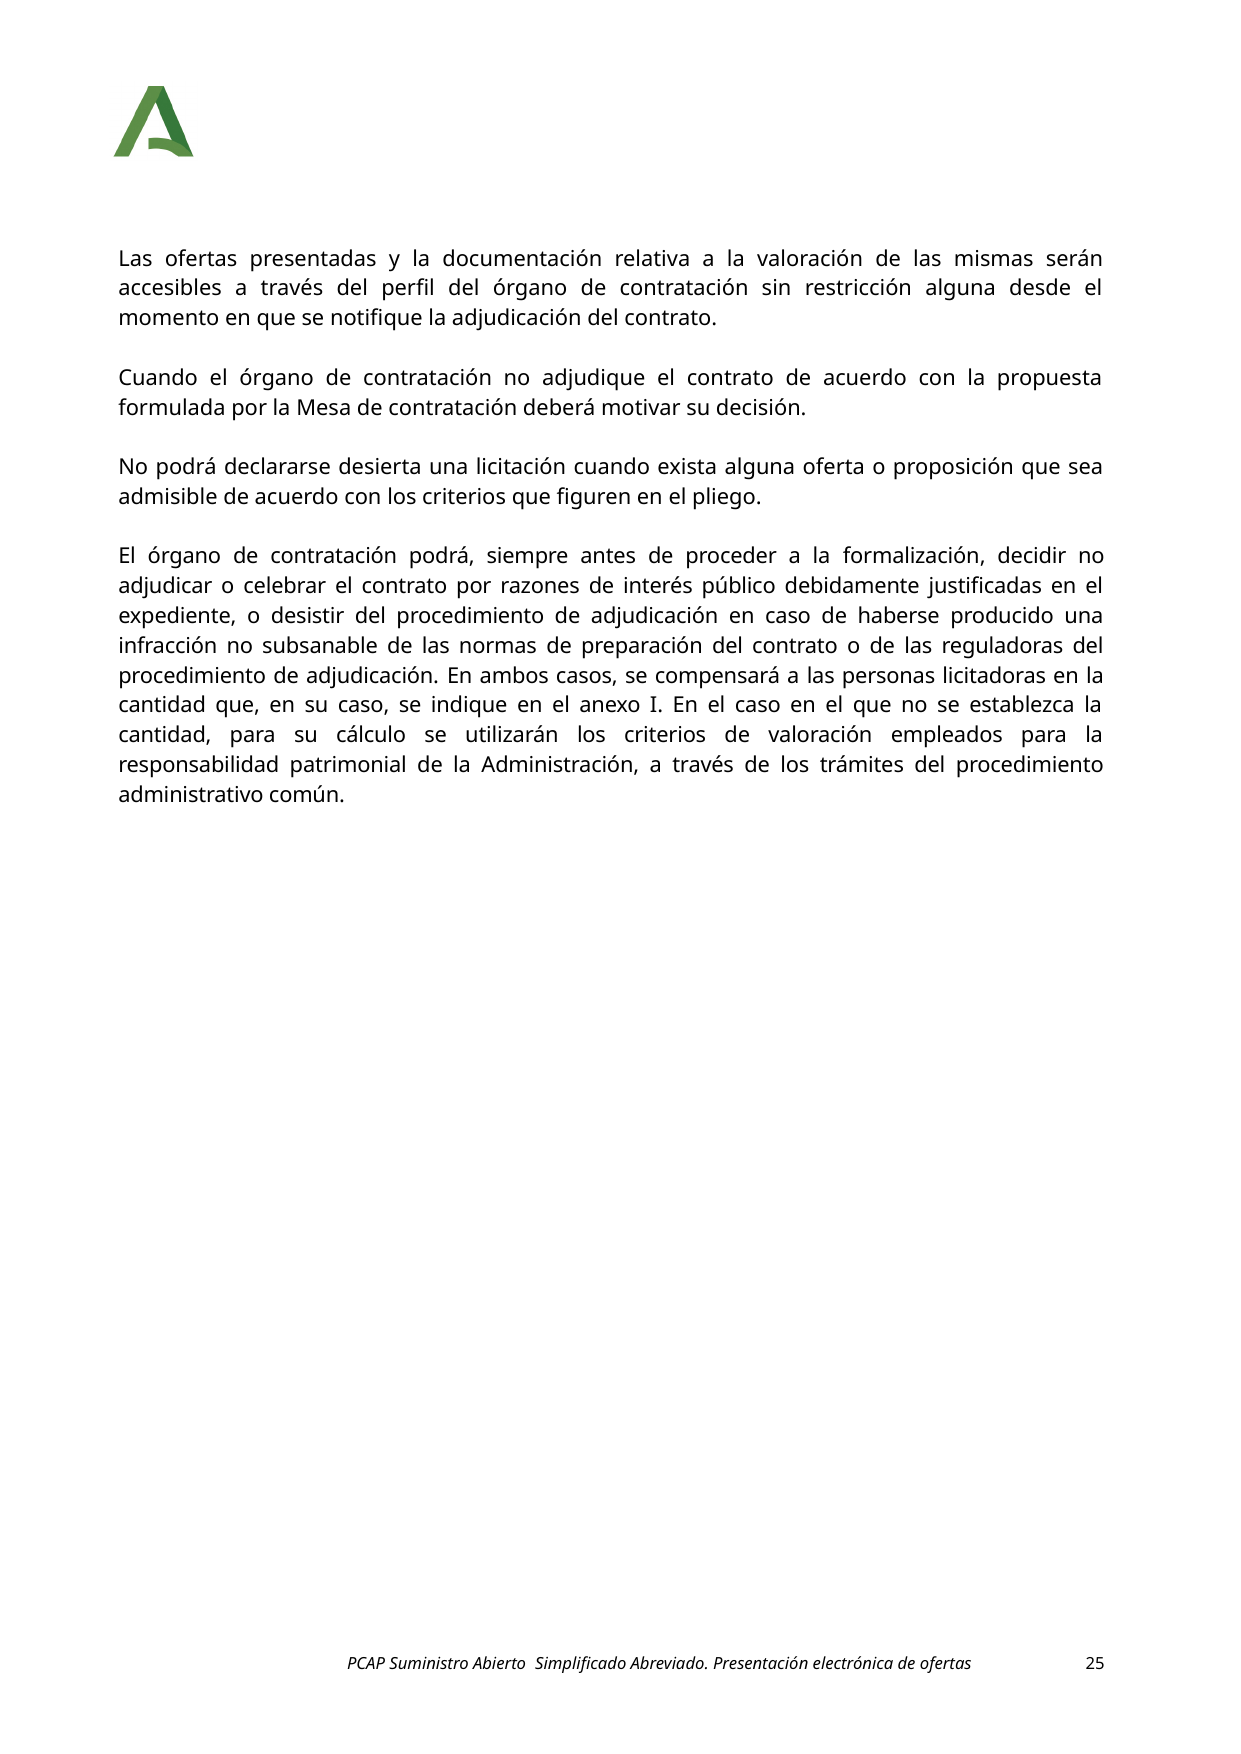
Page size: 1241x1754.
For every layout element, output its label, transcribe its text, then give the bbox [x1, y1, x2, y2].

picture [109, 81, 198, 161]
text Las ofertas presentadas y la documentación relativa a la valoración de las mismas serán accesibles a través del perfil del órgano de contratación sin restricción alguna desde el momento en que se notifique la adjudicación del contrato. [118, 242, 1104, 332]
text Cuando el órgano de contratación no adjudique el contrato de acuerdo con la propuesta formulada por la Mesa de contratación deberá motivar su decisión. [118, 362, 1104, 421]
text El órgano de contratación podrá, siempre antes de proceder a la formalización, decidir no adjudicar o celebrar el contrato por razones de interés público debidamente justificadas en el expediente, o desistir del procedimiento de adjudicación en caso de haberse producido una infracción no subsanable de las normas de preparación del contrato o de las reguladoras del procedimiento de adjudicación. En ambos casos, se compensará a las personas licitadoras en la cantidad que, en su caso, se indique en el anexo I. En el caso en el que no se establezca la cantidad, para su cálculo se utilizarán los criterios de valoración empleados para la responsabilidad patrimonial de la Administración, a través de los trámites del procedimiento administrativo común. [118, 540, 1104, 808]
text No podrá declararse desierta una licitación cuando exista alguna oferta o proposición que sea admisible de acuerdo con los criterios que figuren en el pliego. [118, 451, 1104, 511]
